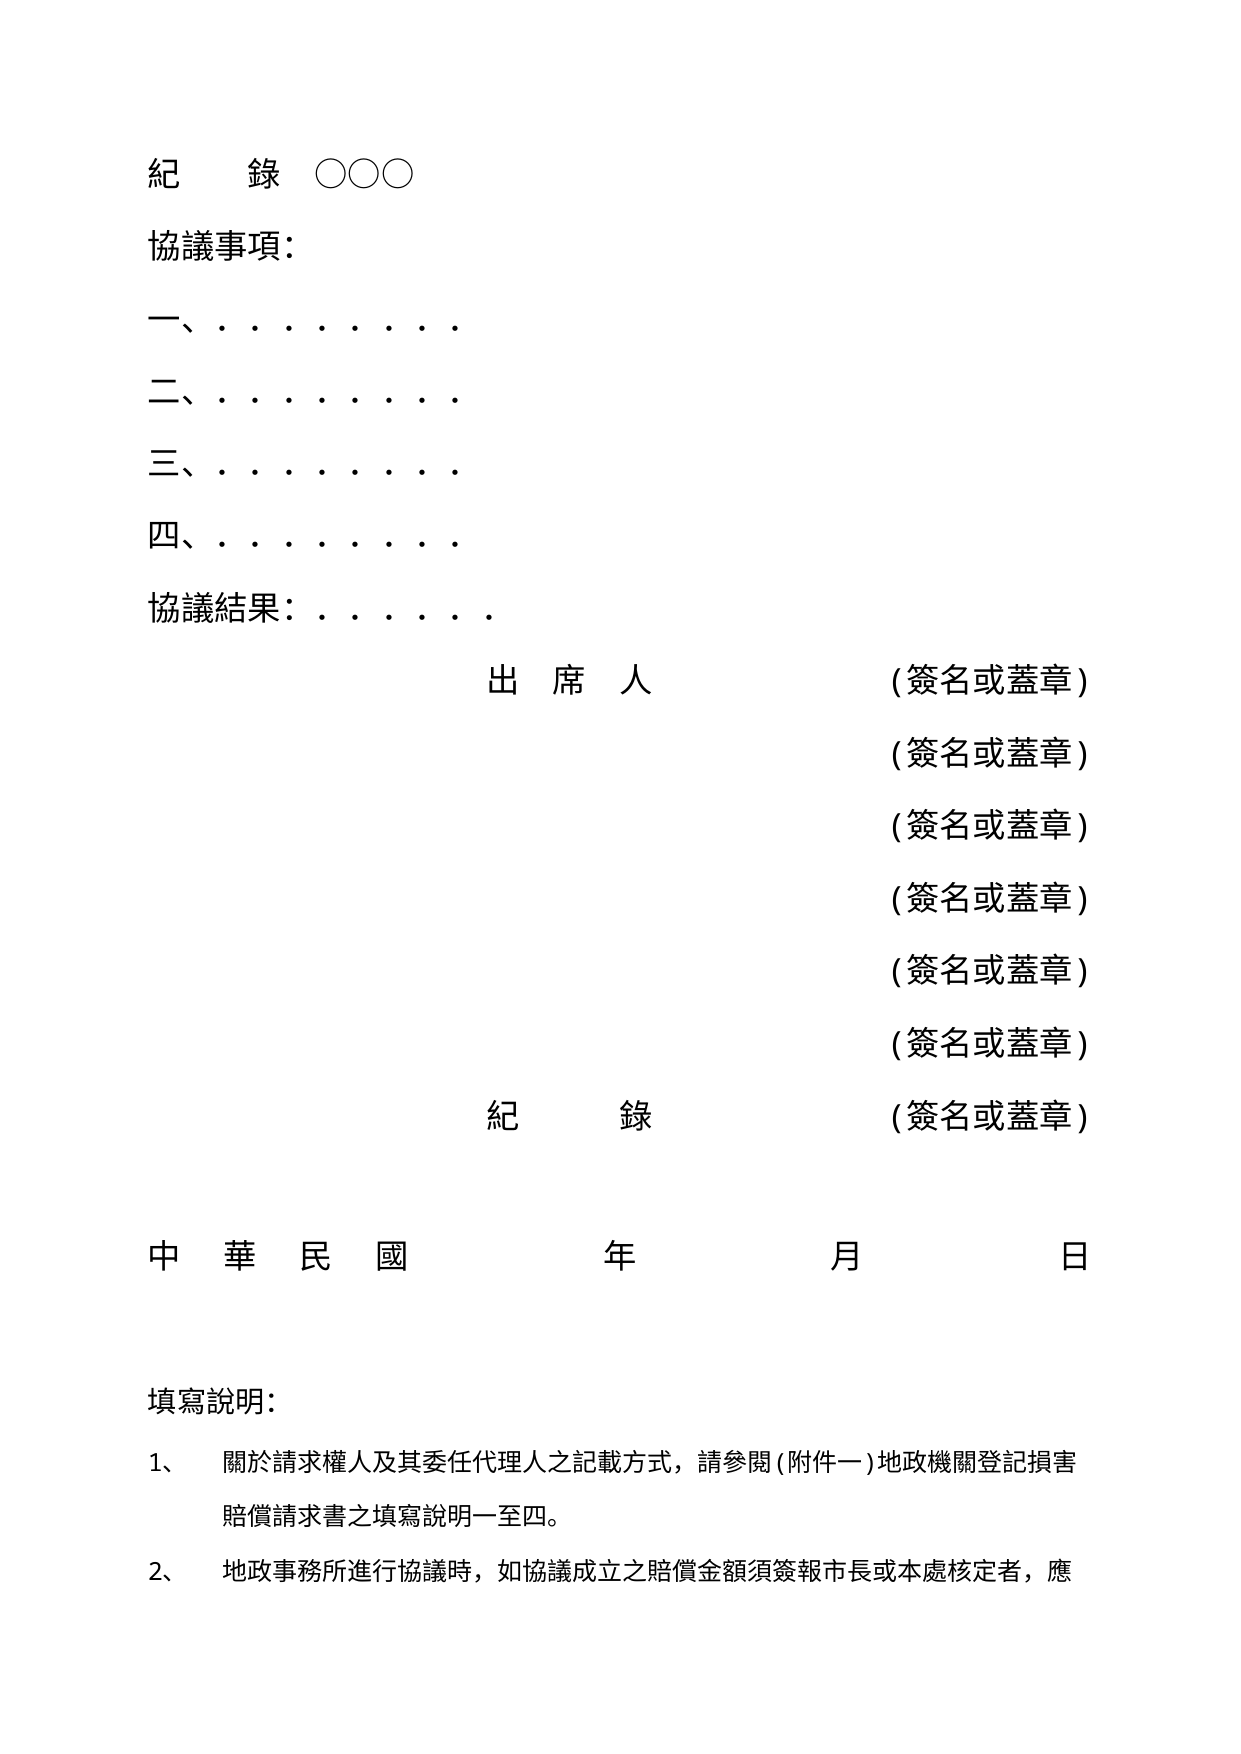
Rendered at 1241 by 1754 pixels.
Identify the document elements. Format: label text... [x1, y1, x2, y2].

text (簽名或蓋章) [148, 944, 1092, 993]
text 四、．．．．．．．． [148, 509, 1092, 557]
list 關於請求權人及其委任代理人之記載方式，請參閱(附件一)地政機關登記損害賠償請求書之填寫說明一至四。 [148, 1442, 1092, 1533]
text 紀 錄 ○○○ [148, 148, 1092, 196]
text (簽名或蓋章) [148, 872, 1092, 920]
text 紀 錄 (簽名或蓋章) [148, 1089, 1092, 1138]
text 出 席 人 (簽名或蓋章) [148, 654, 1092, 702]
text 協議事項： [148, 220, 1092, 268]
text 二、．．．．．．．． [148, 364, 1092, 413]
text (簽名或蓋章) [148, 799, 1092, 847]
list 地政事務所進行協議時，如協議成立之賠償金額須簽報市長或本處核定者，應 [148, 1551, 1092, 1587]
text 三、．．．．．．．． [148, 437, 1092, 485]
text 填寫說明： [148, 1379, 1092, 1421]
text (簽名或蓋章) [148, 1017, 1092, 1065]
text 協議結果：．．．．．． [148, 581, 1092, 630]
text 一、．．．．．．．． [148, 292, 1092, 341]
text (簽名或蓋章) [148, 726, 1092, 775]
text 中華民國 年 月 日 [148, 1230, 1092, 1278]
